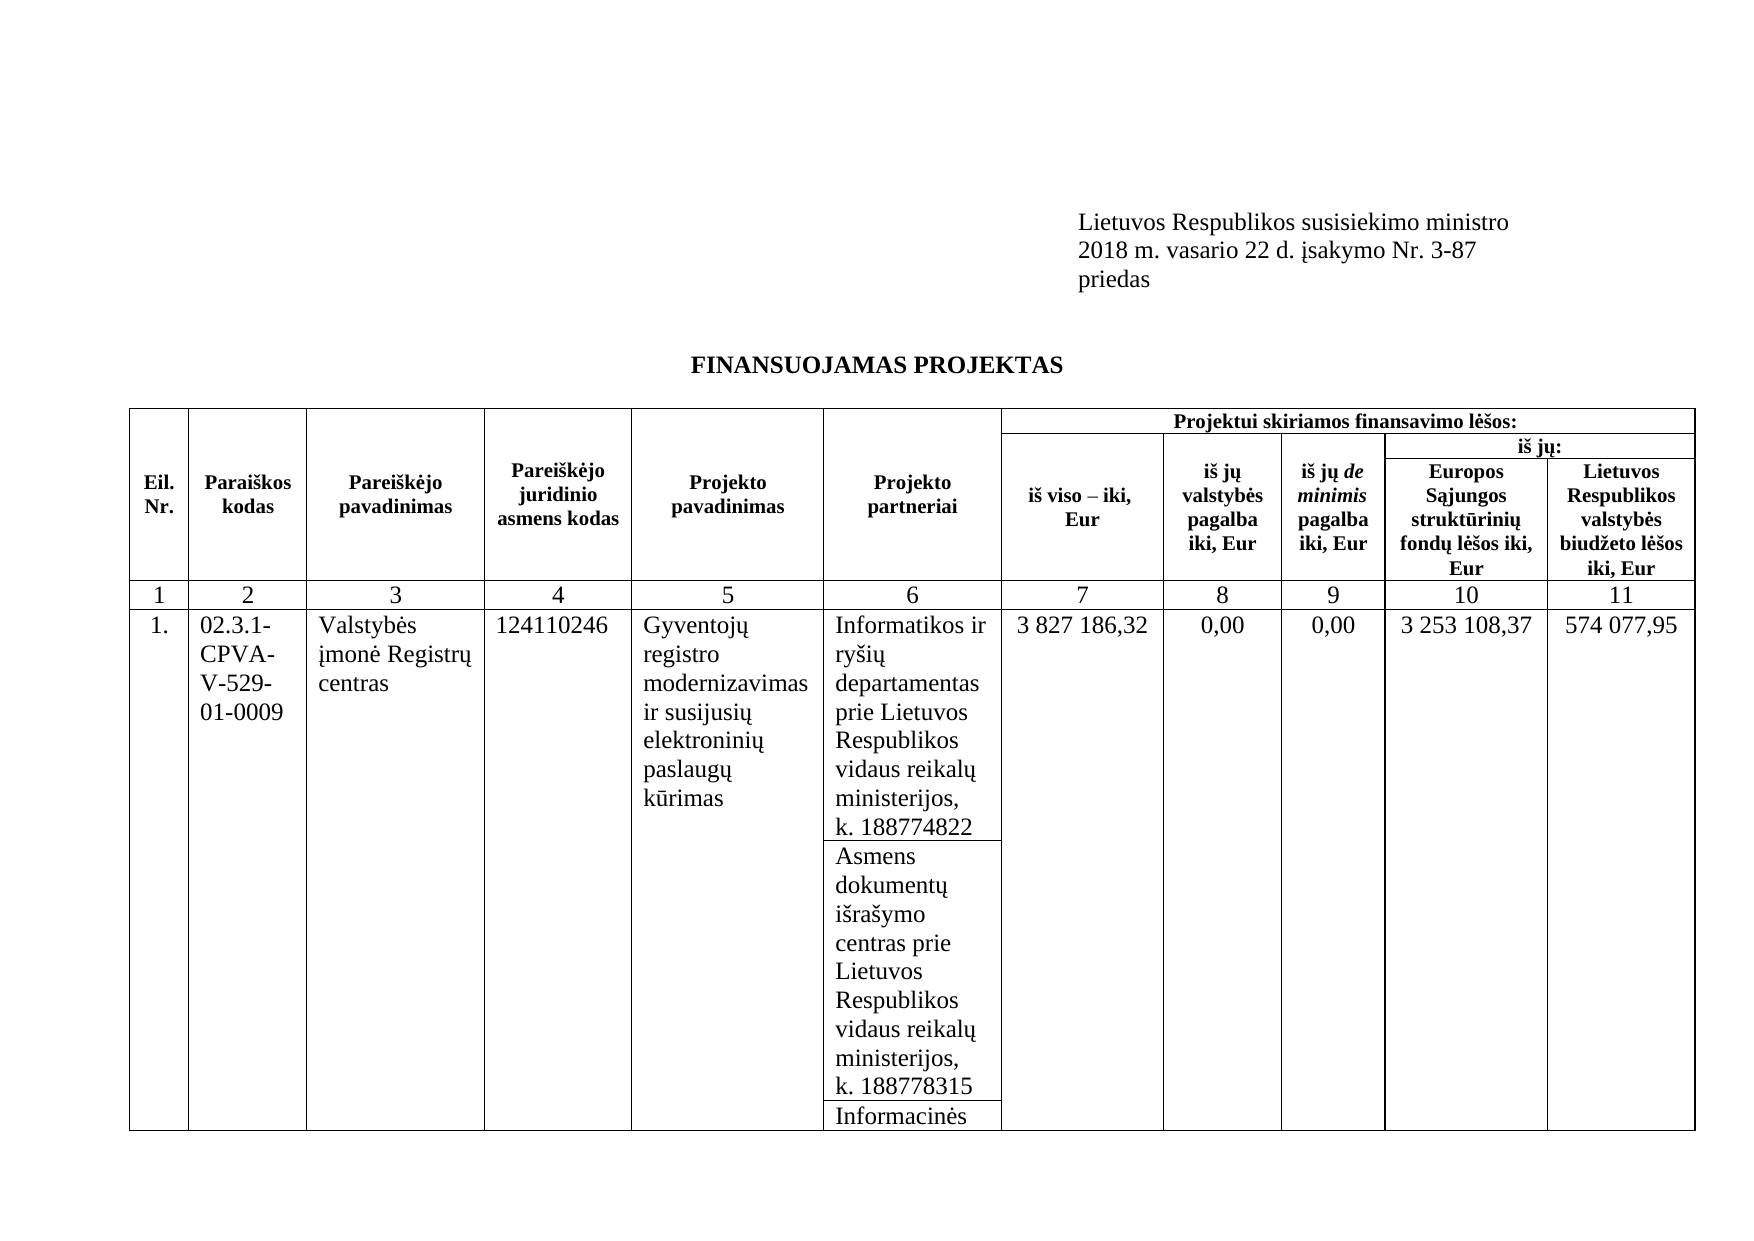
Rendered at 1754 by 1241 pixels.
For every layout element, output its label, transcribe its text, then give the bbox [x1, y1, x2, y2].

text FINANSUOJAMAS PROJEKTAS [118, 350, 1636, 379]
table_cell 4 [485, 581, 631, 609]
table_cell 0,00 [1164, 610, 1281, 1130]
table_cell 1. [130, 610, 188, 1130]
table_cell 02.3.1-CPVA-V-529-01-0009 [189, 610, 306, 1130]
table_cell iš jų valstybės pagalba iki, Eur [1164, 434, 1281, 579]
table_cell 7 [1002, 581, 1163, 609]
table_header Pareiškėjo pavadinimas [307, 409, 484, 579]
table_header Projektui skiriamos finansavimo lėšos: [1002, 409, 1694, 433]
table_cell Informatikos ir ryšių departamentas prie Lietuvos Respublikos vidaus reikalų ministerijos, k. 188774822 [824, 610, 1001, 840]
table_cell Valstybės įmonė Registrų centras [307, 610, 484, 1130]
table_cell 11 [1548, 581, 1694, 609]
table_cell iš jų de minimis pagalba iki, Eur [1282, 434, 1384, 579]
table_header Pareiškėjo juridinio asmens kodas [485, 409, 631, 579]
table_cell 3 253 108,37 [1386, 610, 1547, 1130]
table_cell Europos Sąjungos struktūrinių fondų lėšos iki, Eur [1386, 459, 1547, 579]
table_cell 2 [189, 581, 306, 609]
table_cell Lietuvos Respublikos valstybės biudžeto lėšos iki, Eur [1548, 459, 1694, 579]
table_cell 10 [1386, 581, 1547, 609]
table_cell 124110246 [485, 610, 631, 1130]
table_header Projekto partneriai [824, 409, 1001, 579]
text 2018 m. vasario 22 d. įsakymo Nr. 3-87 [1078, 235, 1565, 264]
table_cell iš jų: [1386, 434, 1694, 458]
text priedas [1078, 264, 1565, 293]
table_header Paraiškos kodas [189, 409, 306, 579]
table_cell 3 [307, 581, 484, 609]
table_cell 0,00 [1282, 610, 1384, 1130]
table_cell 8 [1164, 581, 1281, 609]
table_cell 1 [130, 581, 188, 609]
table_cell 9 [1282, 581, 1384, 609]
table_cell Gyventojų registro modernizavimas ir susijusių elektroninių paslaugų kūrimas [632, 610, 823, 1130]
table_header Eil. Nr. [130, 409, 188, 579]
table_cell 574 077,95 [1548, 610, 1694, 1130]
table_cell 5 [632, 581, 823, 609]
table_cell Asmens dokumentų išrašymo centras prie Lietuvos Respublikos vidaus reikalų ministerijos, k. 188778315 [824, 841, 1001, 1100]
table_cell 6 [824, 581, 1001, 609]
table_cell Informacinės [824, 1101, 1001, 1130]
table_header Projekto pavadinimas [632, 409, 823, 579]
table_cell iš viso – iki, Eur [1002, 434, 1163, 579]
table_cell 3 827 186,32 [1002, 610, 1163, 1130]
text Lietuvos Respublikos susisiekimo ministro [1078, 207, 1565, 235]
